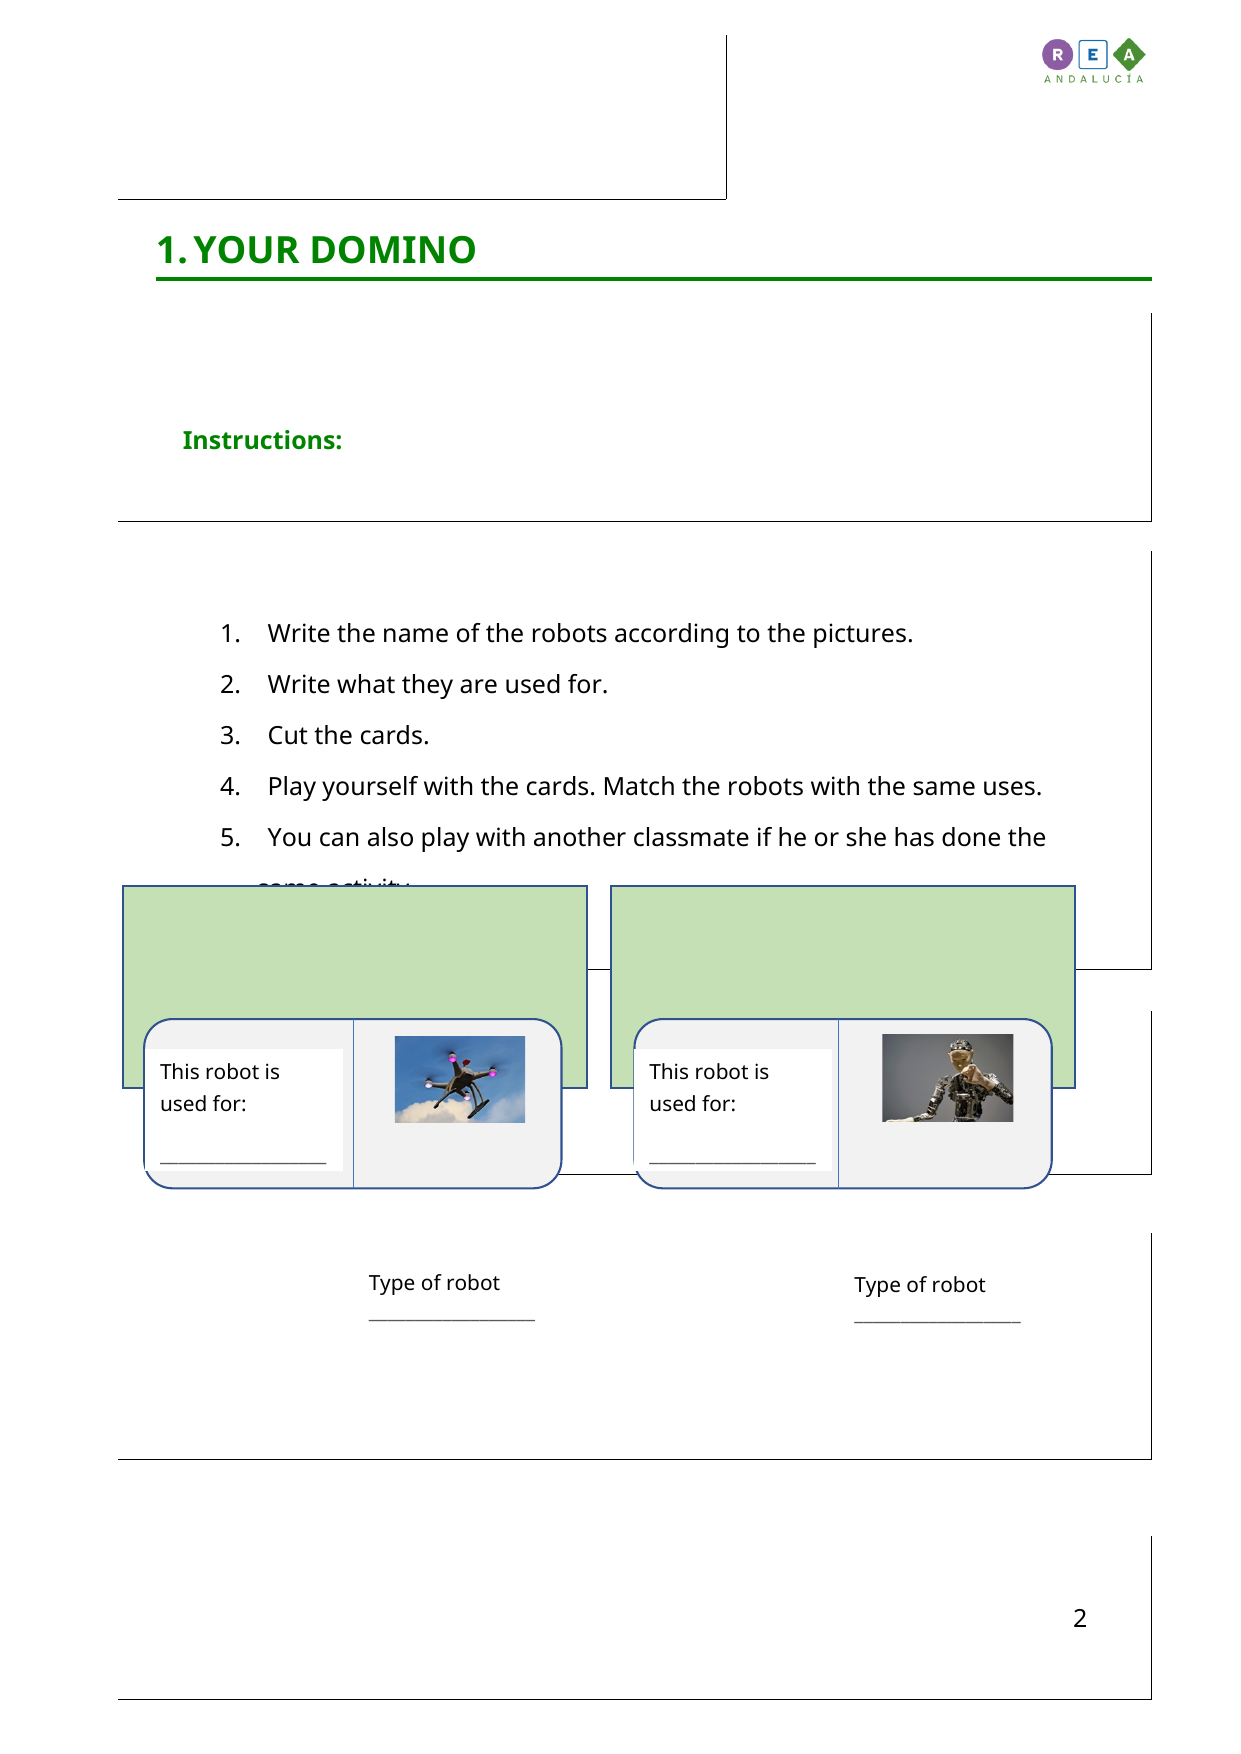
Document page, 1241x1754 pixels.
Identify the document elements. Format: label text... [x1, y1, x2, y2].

text Instructions: [118, 358, 1152, 521]
subtitle YOUR DOMINO [156, 223, 1152, 277]
list You can also play with another classmate if he or she has done the same activity. [155, 755, 1152, 969]
text This robot is used for: [160, 1057, 328, 1118]
list Write the name of the robots according to the pictures. [155, 551, 1151, 602]
text Type of robot [368, 1268, 537, 1296]
text ____________________ [160, 1139, 328, 1163]
list Cut the cards. [155, 653, 1152, 704]
text ____________________ [649, 1139, 817, 1163]
list Write what they are used for. [155, 602, 1152, 653]
list Play yourself with the cards. Match the robots with the same uses. [155, 704, 1152, 755]
text ____________________ [368, 1296, 537, 1326]
text This robot is used for: [649, 1057, 817, 1118]
text ____________________ [854, 1298, 1022, 1328]
text Type of robot [854, 1270, 1022, 1298]
